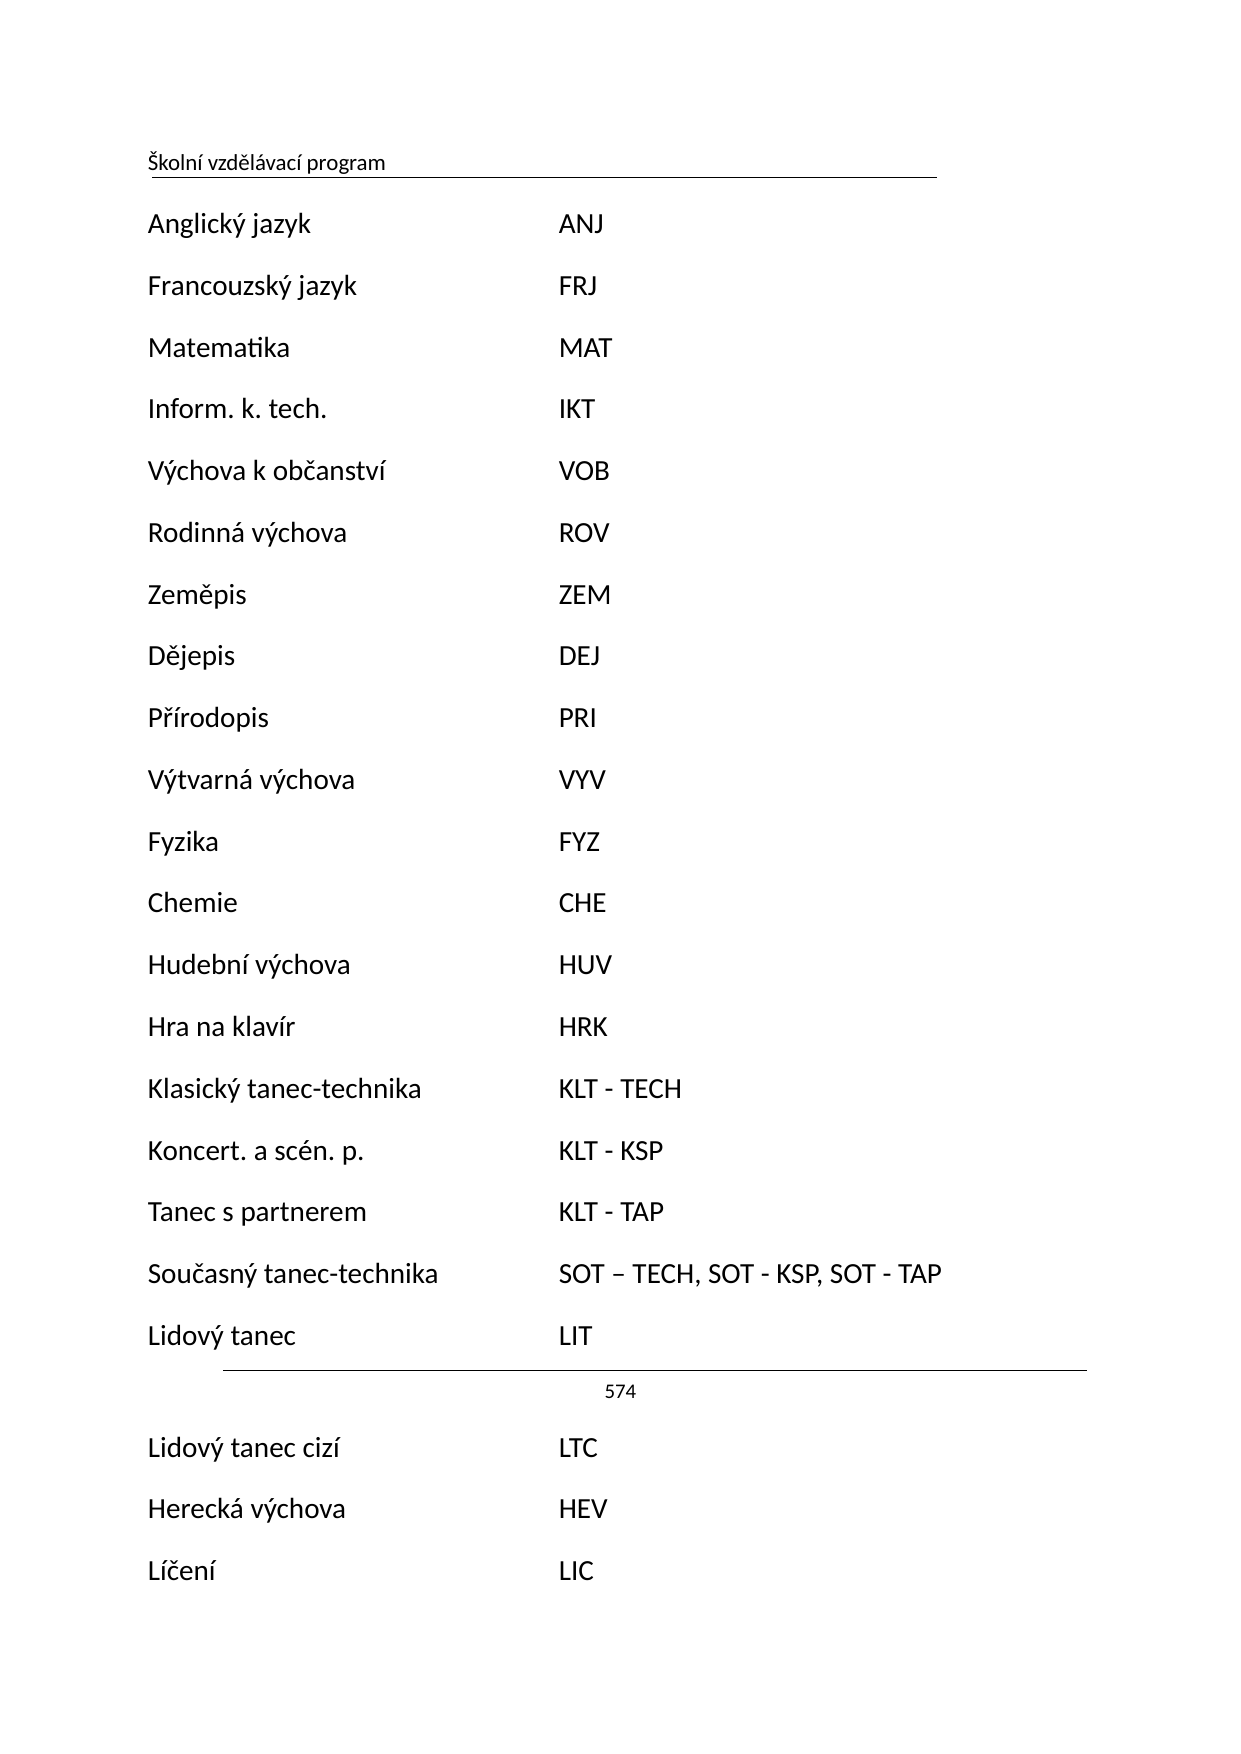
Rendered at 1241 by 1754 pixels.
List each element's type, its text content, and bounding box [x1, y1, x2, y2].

text Hra na klavír HRK [148, 1008, 1093, 1044]
text Tanec s partnerem KLT - TAP [148, 1193, 1093, 1229]
text Anglický jazyk ANJ [148, 205, 1093, 241]
text Matematika MAT [148, 329, 1093, 364]
text Francouzský jazyk FRJ [148, 267, 1093, 302]
text Herecká výchova HEV [148, 1491, 1093, 1526]
text Lidový tanec cizí LTC [148, 1429, 1093, 1464]
text Výtvarná výchova VYV [148, 761, 1093, 797]
text Dějepis DEJ [148, 637, 1093, 673]
text Klasický tanec-technika KLT - TECH [148, 1070, 1093, 1106]
text Lidový tanec LIT [148, 1317, 1093, 1353]
text 574 [148, 1379, 1093, 1404]
text Fyzika FYZ [148, 823, 1093, 858]
text Inform. k. tech. IKT [148, 390, 1093, 426]
text Hudební výchova HUV [148, 946, 1093, 982]
text Koncert. a scén. p. KLT - KSP [148, 1132, 1093, 1167]
text Výchova k občanství VOB [148, 452, 1093, 488]
text Zeměpis ZEM [148, 576, 1093, 611]
text Rodinná výchova ROV [148, 514, 1093, 549]
text Líčení LIC [148, 1552, 1093, 1588]
text Chemie CHE [148, 884, 1093, 920]
text Současný tanec-technika SOT – TECH, SOT - KSP, SOT - TAP [148, 1255, 1093, 1291]
text Přírodopis PRI [148, 699, 1093, 735]
